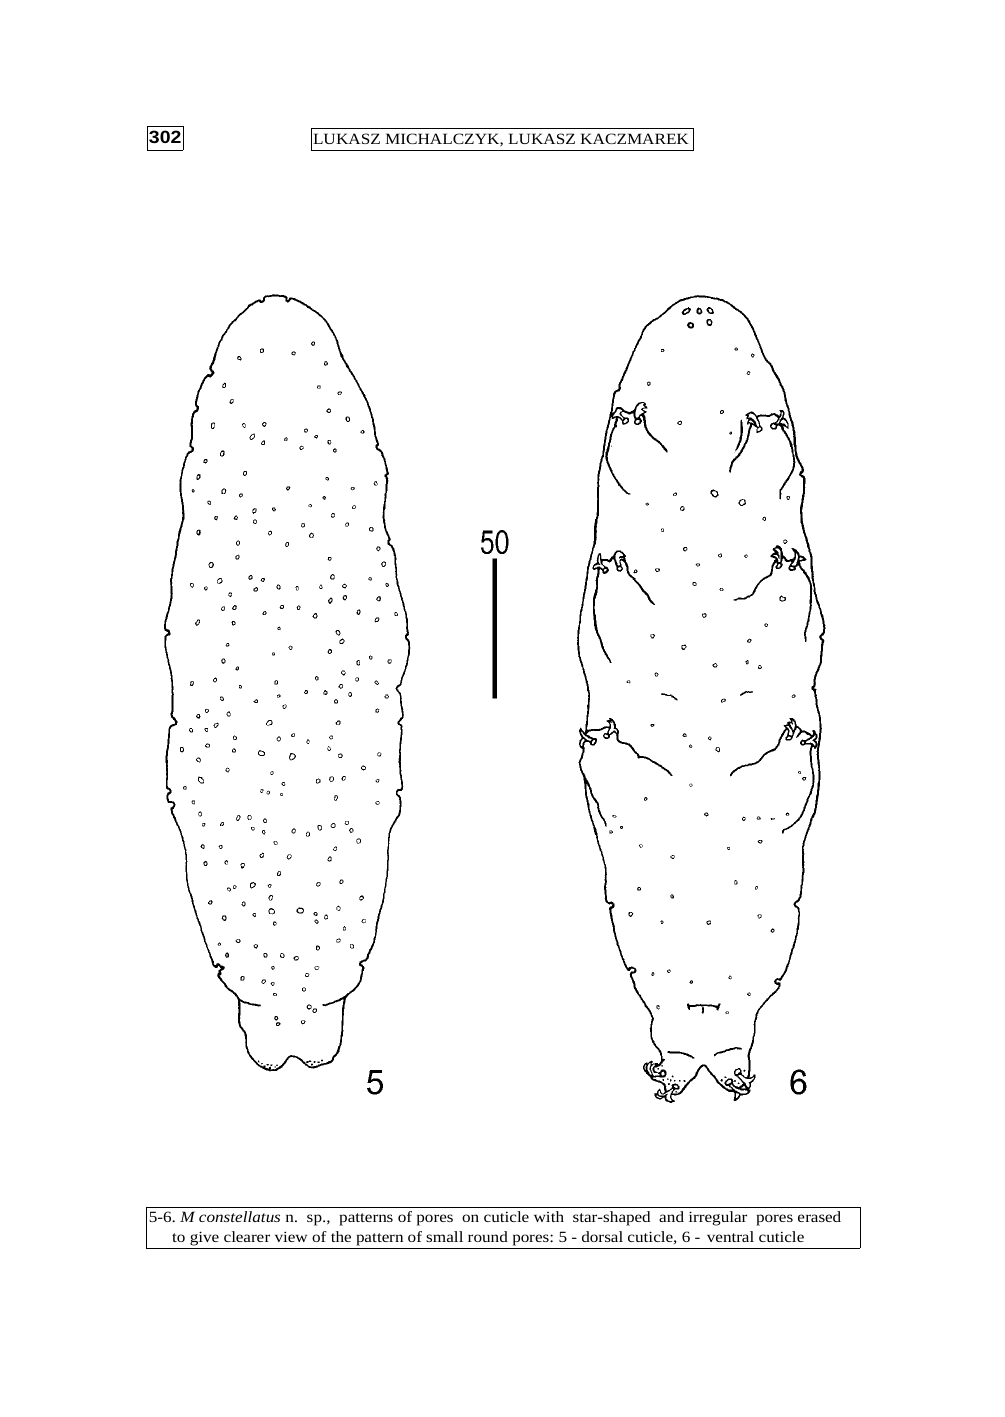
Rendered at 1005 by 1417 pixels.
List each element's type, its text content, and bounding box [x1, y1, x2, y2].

text 302 [149, 127, 183, 148]
picture [133, 278, 826, 1103]
text 5-6. M constellatus n. sp., patterns of pores on cuticle with star-shaped and irregular pores erased to give clearer view of the pattern of small round pores: 5 - dorsal cuticle, 6 - ventral cuticle [148, 1208, 855, 1246]
text LUKASZ MICHALCZYK, LUKASZ KACZMAREK [313, 130, 693, 148]
